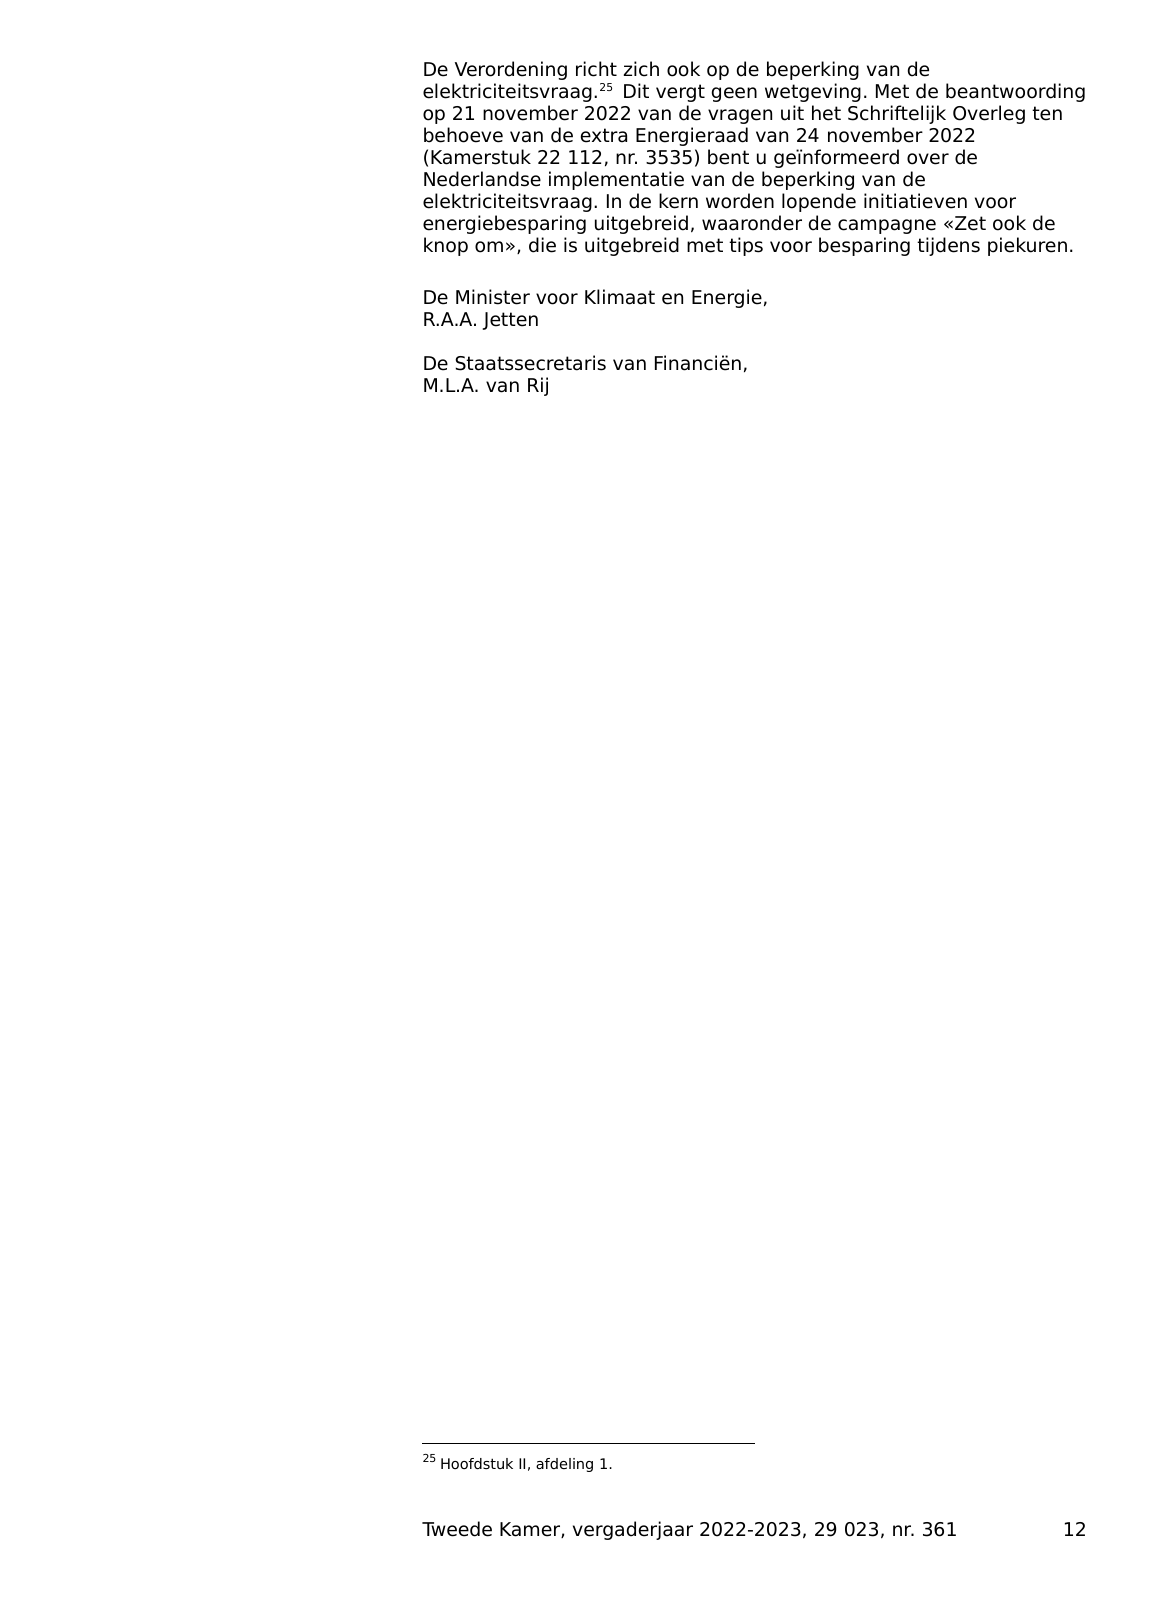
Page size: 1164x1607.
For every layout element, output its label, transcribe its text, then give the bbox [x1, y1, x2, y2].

text De Minister voor Klimaat en Energie, R.A.A. Jetten [422, 287, 1087, 331]
text De Staatssecretaris van Financiën, M.L.A. van Rij [422, 353, 1087, 397]
text Hoofdstuk II, afdeling 1. [422, 1452, 1087, 1474]
text De Verordening richt zich ook op de beperking van de elektriciteitsvraag. Dit vergt geen wetgeving. Met de beantwoording op 21 november 2022 van de vragen uit het Schriftelijk Overleg ten behoeve van de extra Energieraad van 24 november 2022 (Kamerstuk 22 112, nr. 3535) bent u geïnformeerd over de Nederlandse implementatie van de beperking van de elektriciteitsvraag. In de kern worden lopende initiatieven voor energiebesparing uitgebreid, waaronder de campagne «Zet ook de knop om», die is uitgebreid met tips voor besparing tijdens piekuren. [422, 59, 1087, 257]
